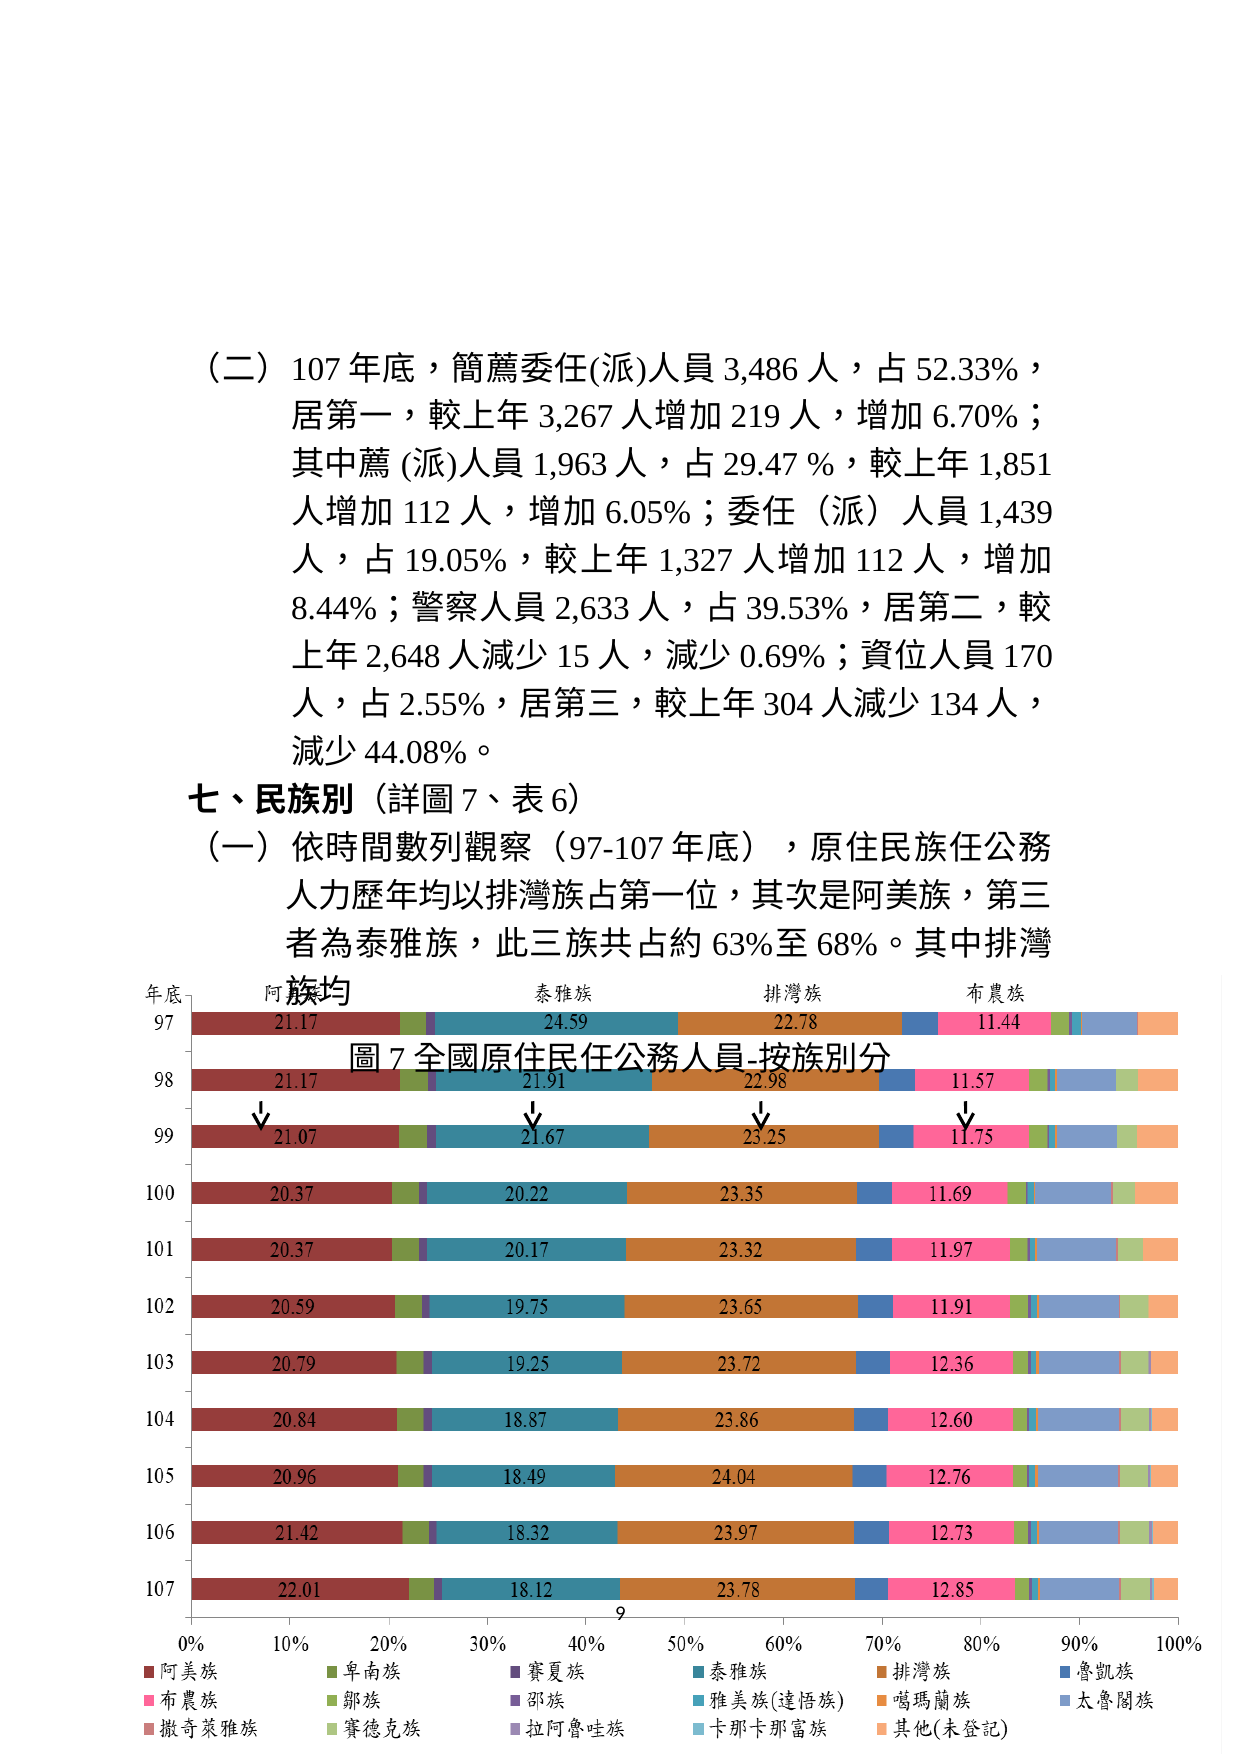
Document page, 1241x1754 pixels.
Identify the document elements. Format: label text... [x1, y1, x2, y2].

picture [121, 974, 1222, 1754]
text 七、民族別（詳圖7、表6） [187, 773, 1053, 821]
text （二）107年底，簡薦委任(派)人員3,486人，占52.33%，居第一，較上年3,267人增加219人，增加6.70%；其中薦 (派)人員1,963人，占29.47 %，較上年1,851人增加112人，增加6.05%；委任（派）人員1,439人，占19.05%，較上年1,327人增加112人，增加8.44%；警察人員2,633人，占39.53%，居第二，較上年2,648人減少15人，減少0.69%；資位人員170人，占2.55%，居第三，較上年304人減少134人，減少44.08%。 [187, 342, 1053, 773]
text 圖7 全國原住民任公務人員-按族別分 [187, 1032, 1053, 1079]
text （一）依時間數列觀察（97-107年底），原住民族任公務人力歷年均以排灣族占第一位，其次是阿美族，第三者為泰雅族，此三族共占約63%至68%。其中排灣族均 [187, 821, 1053, 1013]
